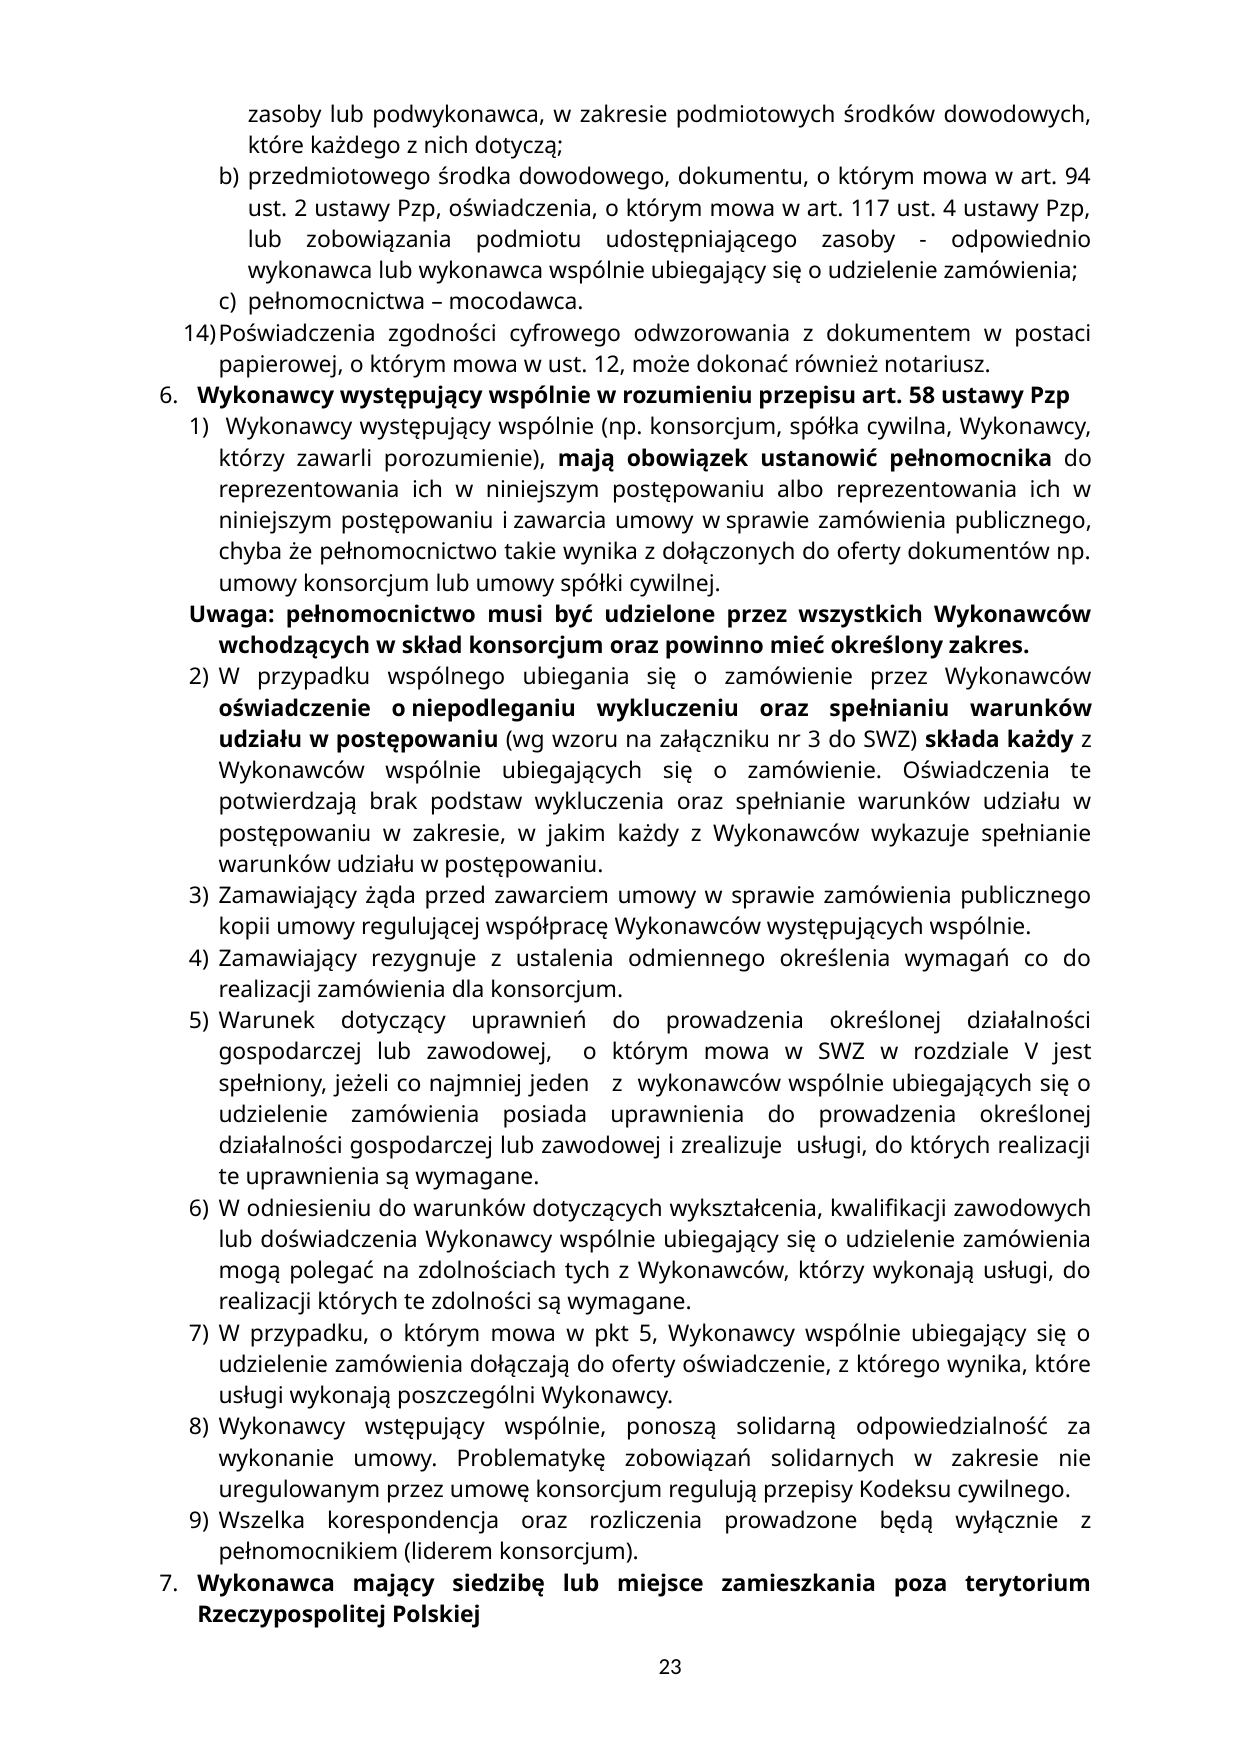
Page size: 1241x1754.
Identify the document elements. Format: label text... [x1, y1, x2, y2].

list Poświadczenia zgodności cyfrowego odwzorowania z dokumentem w postaci papierowej, o którym mowa w ust. 12, może dokonać również notariusz. [183, 317, 1092, 379]
list Wykonawcy występujący wspólnie w rozumieniu przepisu art. 58 ustawy Pzp [159, 379, 1092, 410]
list pełnomocnictwa – mocodawca. [218, 285, 1092, 317]
list Zamawiający rezygnuje z ustalenia odmiennego określenia wymagań co do realizacji zamówienia dla konsorcjum. [189, 942, 1092, 1004]
list przedmiotowego środka dowodowego, dokumentu, o którym mowa w art. 94 ust. 2 ustawy Pzp, oświadczenia, o którym mowa w art. 117 ust. 4 ustawy Pzp, lub zobowiązania podmiotu udostępniającego zasoby - odpowiednio wykonawca lub wykonawca wspólnie ubiegający się o udzielenie zamówienia; [218, 160, 1092, 285]
list Wykonawca mający siedzibę lub miejsce zamieszkania poza terytorium Rzeczypospolitej Polskiej [159, 1567, 1092, 1629]
text Uwaga: pełnomocnictwo musi być udzielone przez wszystkich Wykonawców wchodzących w skład konsorcjum oraz powinno mieć określony zakres. [189, 598, 1092, 660]
list W przypadku wspólnego ubiegania się o zamówienie przez Wykonawców oświadczenie o niepodleganiu wykluczeniu oraz spełnianiu warunków udziału w postępowaniu (wg wzoru na załączniku nr 3 do SWZ) składa każdy z Wykonawców wspólnie ubiegających się o zamówienie. Oświadczenia te potwierdzają brak podstaw wykluczenia oraz spełnianie warunków udziału w postępowaniu w zakresie, w jakim każdy z Wykonawców wykazuje spełnianie warunków udziału w postępowaniu. [189, 660, 1092, 879]
list Wykonawcy wstępujący wspólnie, ponoszą solidarną odpowiedzialność za wykonanie umowy. Problematykę zobowiązań solidarnych w zakresie nie uregulowanym przez umowę konsorcjum regulują przepisy Kodeksu cywilnego. [189, 1410, 1092, 1504]
list W odniesieniu do warunków dotyczących wykształcenia, kwalifikacji zawodowych lub doświadczenia Wykonawcy wspólnie ubiegający się o udzielenie zamówienia mogą polegać na zdolnościach tych z Wykonawców, którzy wykonają usługi, do realizacji których te zdolności są wymagane. [189, 1192, 1092, 1317]
list Zamawiający żąda przed zawarciem umowy w sprawie zamówienia publicznego kopii umowy regulującej współpracę Wykonawców występujących wspólnie. [189, 879, 1092, 942]
list Wszelka korespondencja oraz rozliczenia prowadzone będą wyłącznie z pełnomocnikiem (liderem konsorcjum). [189, 1504, 1092, 1567]
list Warunek dotyczący uprawnień do prowadzenia określonej działalności gospodarczej lub zawodowej, o którym mowa w SWZ w rozdziale V jest spełniony, jeżeli co najmniej jeden z wykonawców wspólnie ubiegających się o udzielenie zamówienia posiada uprawnienia do prowadzenia określonej działalności gospodarczej lub zawodowej i zrealizuje usługi, do których realizacji te uprawnienia są wymagane. [189, 1004, 1092, 1192]
list W przypadku, o którym mowa w pkt 5, Wykonawcy wspólnie ubiegający się o udzielenie zamówienia dołączają do oferty oświadczenie, z którego wynika, które usługi wykonają poszczególni Wykonawcy. [189, 1317, 1092, 1410]
list Wykonawcy występujący wspólnie (np. konsorcjum, spółka cywilna, Wykonawcy, którzy zawarli porozumienie), mają obowiązek ustanowić pełnomocnika do reprezentowania ich w niniejszym postępowaniu albo reprezentowania ich w niniejszym postępowaniu i zawarcia umowy w sprawie zamówienia publicznego, chyba że pełnomocnictwo takie wynika z dołączonych do oferty dokumentów np. umowy konsorcjum lub umowy spółki cywilnej. [189, 410, 1092, 598]
list zasoby lub podwykonawca, w zakresie podmiotowych środków dowodowych, które każdego z nich dotyczą; [218, 98, 1092, 160]
